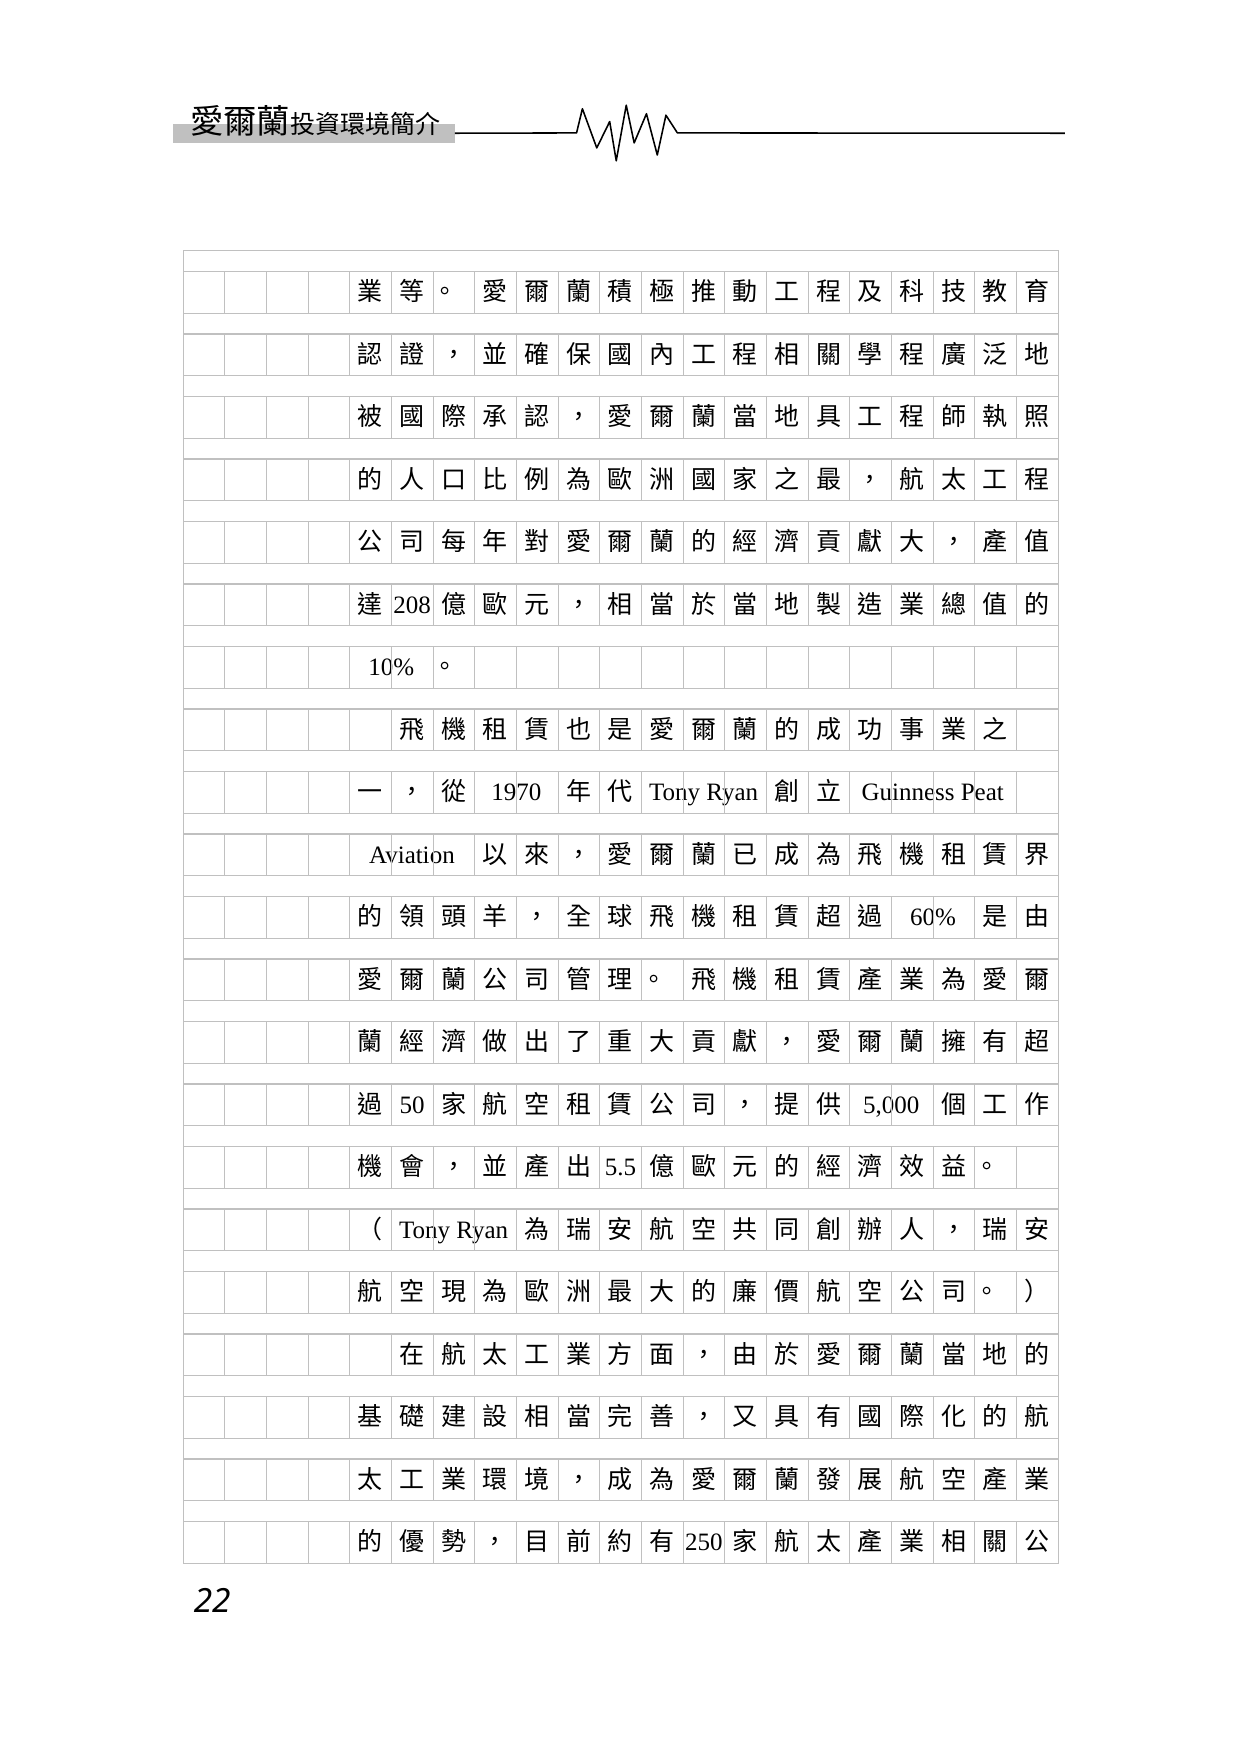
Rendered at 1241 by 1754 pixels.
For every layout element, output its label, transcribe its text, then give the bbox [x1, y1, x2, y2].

text 在航太工業方面，由於愛爾蘭當地的基礎建設相當完善，又具有國際化的航太工業環境，成為愛爾蘭發展航空產業的優勢，目前約有250家航太產業相關公司，僱用約27,000人，其中有67家愛爾蘭公司與歐洲太空總署簽訂合約，使愛爾蘭成為太空技術的中心。 [330, 1501, 1058, 1521]
text 航太工程產業是愛爾蘭最有價值和先進技術的產業之一，愛爾蘭被公認為是航空、維修技術、引擎和航空金融的領先國家。愛爾蘭當地的工程業項目包括航太零件、機械工程、電器設備、營造材料、液狀能源零件及航太/工程服務業等。愛爾蘭積極推動工程及科技教育認證，並確保國內工程相關學程廣泛地被國際承認，愛爾蘭當地具工程師執照的人口比例為歐洲國家之最，航太工程公司每年對愛爾蘭的經濟貢獻大，產值達208億歐元，相當於當地製造業總值的10%。 [330, 439, 1058, 458]
text 飛機租賃也是愛爾蘭的成功事業之一，從1970年代Tony Ryan創立Guinness Peat Aviation以來，愛爾蘭已成為飛機租賃界的領頭羊，全球飛機租賃超過60%是由愛爾蘭公司管理。飛機租賃產業為愛爾蘭經濟做出了重大貢獻，愛爾蘭擁有超過50家航空租賃公司，提供5,000個工作機會，並產出5.5億歐元的經濟效益。（Tony Ryan為瑞安航空共同創辦人，瑞安航空現為歐洲最大的廉價航空公司。） [330, 751, 1058, 771]
text 飛機租賃也是愛爾蘭的成功事業之一，從1970年代Tony Ryan創立Guinness Peat Aviation以來，愛爾蘭已成為飛機租賃界的領頭羊，全球飛機租賃超過60%是由愛爾蘭公司管理。飛機租賃產業為愛爾蘭經濟做出了重大貢獻，愛爾蘭擁有超過50家航空租賃公司，提供5,000個工作機會，並產出5.5億歐元的經濟效益。（Tony Ryan為瑞安航空共同創辦人，瑞安航空現為歐洲最大的廉價航空公司。） [330, 689, 1058, 708]
text 飛機租賃也是愛爾蘭的成功事業之一，從1970年代Tony Ryan創立Guinness Peat Aviation以來，愛爾蘭已成為飛機租賃界的領頭羊，全球飛機租賃超過60%是由愛爾蘭公司管理。飛機租賃產業為愛爾蘭經濟做出了重大貢獻，愛爾蘭擁有超過50家航空租賃公司，提供5,000個工作機會，並產出5.5億歐元的經濟效益。（Tony Ryan為瑞安航空共同創辦人，瑞安航空現為歐洲最大的廉價航空公司。） [330, 1251, 1058, 1271]
text 航太工程產業是愛爾蘭最有價值和先進技術的產業之一，愛爾蘭被公認為是航空、維修技術、引擎和航空金融的領先國家。愛爾蘭當地的工程業項目包括航太零件、機械工程、電器設備、營造材料、液狀能源零件及航太/工程服務業等。愛爾蘭積極推動工程及科技教育認證，並確保國內工程相關學程廣泛地被國際承認，愛爾蘭當地具工程師執照的人口比例為歐洲國家之最，航太工程公司每年對愛爾蘭的經濟貢獻大，產值達208億歐元，相當於當地製造業總值的10%。 [330, 501, 1058, 521]
text 飛機租賃也是愛爾蘭的成功事業之一，從1970年代Tony Ryan創立Guinness Peat Aviation以來，愛爾蘭已成為飛機租賃界的領頭羊，全球飛機租賃超過60%是由愛爾蘭公司管理。飛機租賃產業為愛爾蘭經濟做出了重大貢獻，愛爾蘭擁有超過50家航空租賃公司，提供5,000個工作機會，並產出5.5億歐元的經濟效益。（Tony Ryan為瑞安航空共同創辦人，瑞安航空現為歐洲最大的廉價航空公司。） [330, 1001, 1058, 1021]
text 在航太工業方面，由於愛爾蘭當地的基礎建設相當完善，又具有國際化的航太工業環境，成為愛爾蘭發展航空產業的優勢，目前約有250家航太產業相關公司，僱用約27,000人，其中有67家愛爾蘭公司與歐洲太空總署簽訂合約，使愛爾蘭成為太空技術的中心。 [330, 1314, 1058, 1333]
text 飛機租賃也是愛爾蘭的成功事業之一，從1970年代Tony Ryan創立Guinness Peat Aviation以來，愛爾蘭已成為飛機租賃界的領頭羊，全球飛機租賃超過60%是由愛爾蘭公司管理。飛機租賃產業為愛爾蘭經濟做出了重大貢獻，愛爾蘭擁有超過50家航空租賃公司，提供5,000個工作機會，並產出5.5億歐元的經濟效益。（Tony Ryan為瑞安航空共同創辦人，瑞安航空現為歐洲最大的廉價航空公司。） [330, 939, 1058, 958]
text 航太工程產業是愛爾蘭最有價值和先進技術的產業之一，愛爾蘭被公認為是航空、維修技術、引擎和航空金融的領先國家。愛爾蘭當地的工程業項目包括航太零件、機械工程、電器設備、營造材料、液狀能源零件及航太/工程服務業等。愛爾蘭積極推動工程及科技教育認證，並確保國內工程相關學程廣泛地被國際承認，愛爾蘭當地具工程師執照的人口比例為歐洲國家之最，航太工程公司每年對愛爾蘭的經濟貢獻大，產值達208億歐元，相當於當地製造業總值的10%。 [330, 251, 1058, 271]
text 飛機租賃也是愛爾蘭的成功事業之一，從1970年代Tony Ryan創立Guinness Peat Aviation以來，愛爾蘭已成為飛機租賃界的領頭羊，全球飛機租賃超過60%是由愛爾蘭公司管理。飛機租賃產業為愛爾蘭經濟做出了重大貢獻，愛爾蘭擁有超過50家航空租賃公司，提供5,000個工作機會，並產出5.5億歐元的經濟效益。（Tony Ryan為瑞安航空共同創辦人，瑞安航空現為歐洲最大的廉價航空公司。） [330, 814, 1058, 833]
text 航太工程產業是愛爾蘭最有價值和先進技術的產業之一，愛爾蘭被公認為是航空、維修技術、引擎和航空金融的領先國家。愛爾蘭當地的工程業項目包括航太零件、機械工程、電器設備、營造材料、液狀能源零件及航太/工程服務業等。愛爾蘭積極推動工程及科技教育認證，並確保國內工程相關學程廣泛地被國際承認，愛爾蘭當地具工程師執照的人口比例為歐洲國家之最，航太工程公司每年對愛爾蘭的經濟貢獻大，產值達208億歐元，相當於當地製造業總值的10%。 [330, 564, 1058, 583]
text 飛機租賃也是愛爾蘭的成功事業之一，從1970年代Tony Ryan創立Guinness Peat Aviation以來，愛爾蘭已成為飛機租賃界的領頭羊，全球飛機租賃超過60%是由愛爾蘭公司管理。飛機租賃產業為愛爾蘭經濟做出了重大貢獻，愛爾蘭擁有超過50家航空租賃公司，提供5,000個工作機會，並產出5.5億歐元的經濟效益。（Tony Ryan為瑞安航空共同創辦人，瑞安航空現為歐洲最大的廉價航空公司。） [330, 1189, 1058, 1208]
text 在航太工業方面，由於愛爾蘭當地的基礎建設相當完善，又具有國際化的航太工業環境，成為愛爾蘭發展航空產業的優勢，目前約有250家航太產業相關公司，僱用約27,000人，其中有67家愛爾蘭公司與歐洲太空總署簽訂合約，使愛爾蘭成為太空技術的中心。 [330, 1439, 1058, 1458]
text 飛機租賃也是愛爾蘭的成功事業之一，從1970年代Tony Ryan創立Guinness Peat Aviation以來，愛爾蘭已成為飛機租賃界的領頭羊，全球飛機租賃超過60%是由愛爾蘭公司管理。飛機租賃產業為愛爾蘭經濟做出了重大貢獻，愛爾蘭擁有超過50家航空租賃公司，提供5,000個工作機會，並產出5.5億歐元的經濟效益。（Tony Ryan為瑞安航空共同創辦人，瑞安航空現為歐洲最大的廉價航空公司。） [330, 876, 1058, 896]
text 航太工程產業是愛爾蘭最有價值和先進技術的產業之一，愛爾蘭被公認為是航空、維修技術、引擎和航空金融的領先國家。愛爾蘭當地的工程業項目包括航太零件、機械工程、電器設備、營造材料、液狀能源零件及航太/工程服務業等。愛爾蘭積極推動工程及科技教育認證，並確保國內工程相關學程廣泛地被國際承認，愛爾蘭當地具工程師執照的人口比例為歐洲國家之最，航太工程公司每年對愛爾蘭的經濟貢獻大，產值達208億歐元，相當於當地製造業總值的10%。 [330, 626, 1058, 646]
text 飛機租賃也是愛爾蘭的成功事業之一，從1970年代Tony Ryan創立Guinness Peat Aviation以來，愛爾蘭已成為飛機租賃界的領頭羊，全球飛機租賃超過60%是由愛爾蘭公司管理。飛機租賃產業為愛爾蘭經濟做出了重大貢獻，愛爾蘭擁有超過50家航空租賃公司，提供5,000個工作機會，並產出5.5億歐元的經濟效益。（Tony Ryan為瑞安航空共同創辦人，瑞安航空現為歐洲最大的廉價航空公司。） [330, 1064, 1058, 1083]
text 在航太工業方面，由於愛爾蘭當地的基礎建設相當完善，又具有國際化的航太工業環境，成為愛爾蘭發展航空產業的優勢，目前約有250家航太產業相關公司，僱用約27,000人，其中有67家愛爾蘭公司與歐洲太空總署簽訂合約，使愛爾蘭成為太空技術的中心。 [330, 1376, 1058, 1396]
text 航太工程產業是愛爾蘭最有價值和先進技術的產業之一，愛爾蘭被公認為是航空、維修技術、引擎和航空金融的領先國家。愛爾蘭當地的工程業項目包括航太零件、機械工程、電器設備、營造材料、液狀能源零件及航太/工程服務業等。愛爾蘭積極推動工程及科技教育認證，並確保國內工程相關學程廣泛地被國際承認，愛爾蘭當地具工程師執照的人口比例為歐洲國家之最，航太工程公司每年對愛爾蘭的經濟貢獻大，產值達208億歐元，相當於當地製造業總值的10%。 [330, 376, 1058, 396]
text 航太工程產業是愛爾蘭最有價值和先進技術的產業之一，愛爾蘭被公認為是航空、維修技術、引擎和航空金融的領先國家。愛爾蘭當地的工程業項目包括航太零件、機械工程、電器設備、營造材料、液狀能源零件及航太/工程服務業等。愛爾蘭積極推動工程及科技教育認證，並確保國內工程相關學程廣泛地被國際承認，愛爾蘭當地具工程師執照的人口比例為歐洲國家之最，航太工程公司每年對愛爾蘭的經濟貢獻大，產值達208億歐元，相當於當地製造業總值的10%。 [330, 314, 1058, 333]
text 飛機租賃也是愛爾蘭的成功事業之一，從1970年代Tony Ryan創立Guinness Peat Aviation以來，愛爾蘭已成為飛機租賃界的領頭羊，全球飛機租賃超過60%是由愛爾蘭公司管理。飛機租賃產業為愛爾蘭經濟做出了重大貢獻，愛爾蘭擁有超過50家航空租賃公司，提供5,000個工作機會，並產出5.5億歐元的經濟效益。（Tony Ryan為瑞安航空共同創辦人，瑞安航空現為歐洲最大的廉價航空公司。） [330, 1126, 1058, 1146]
